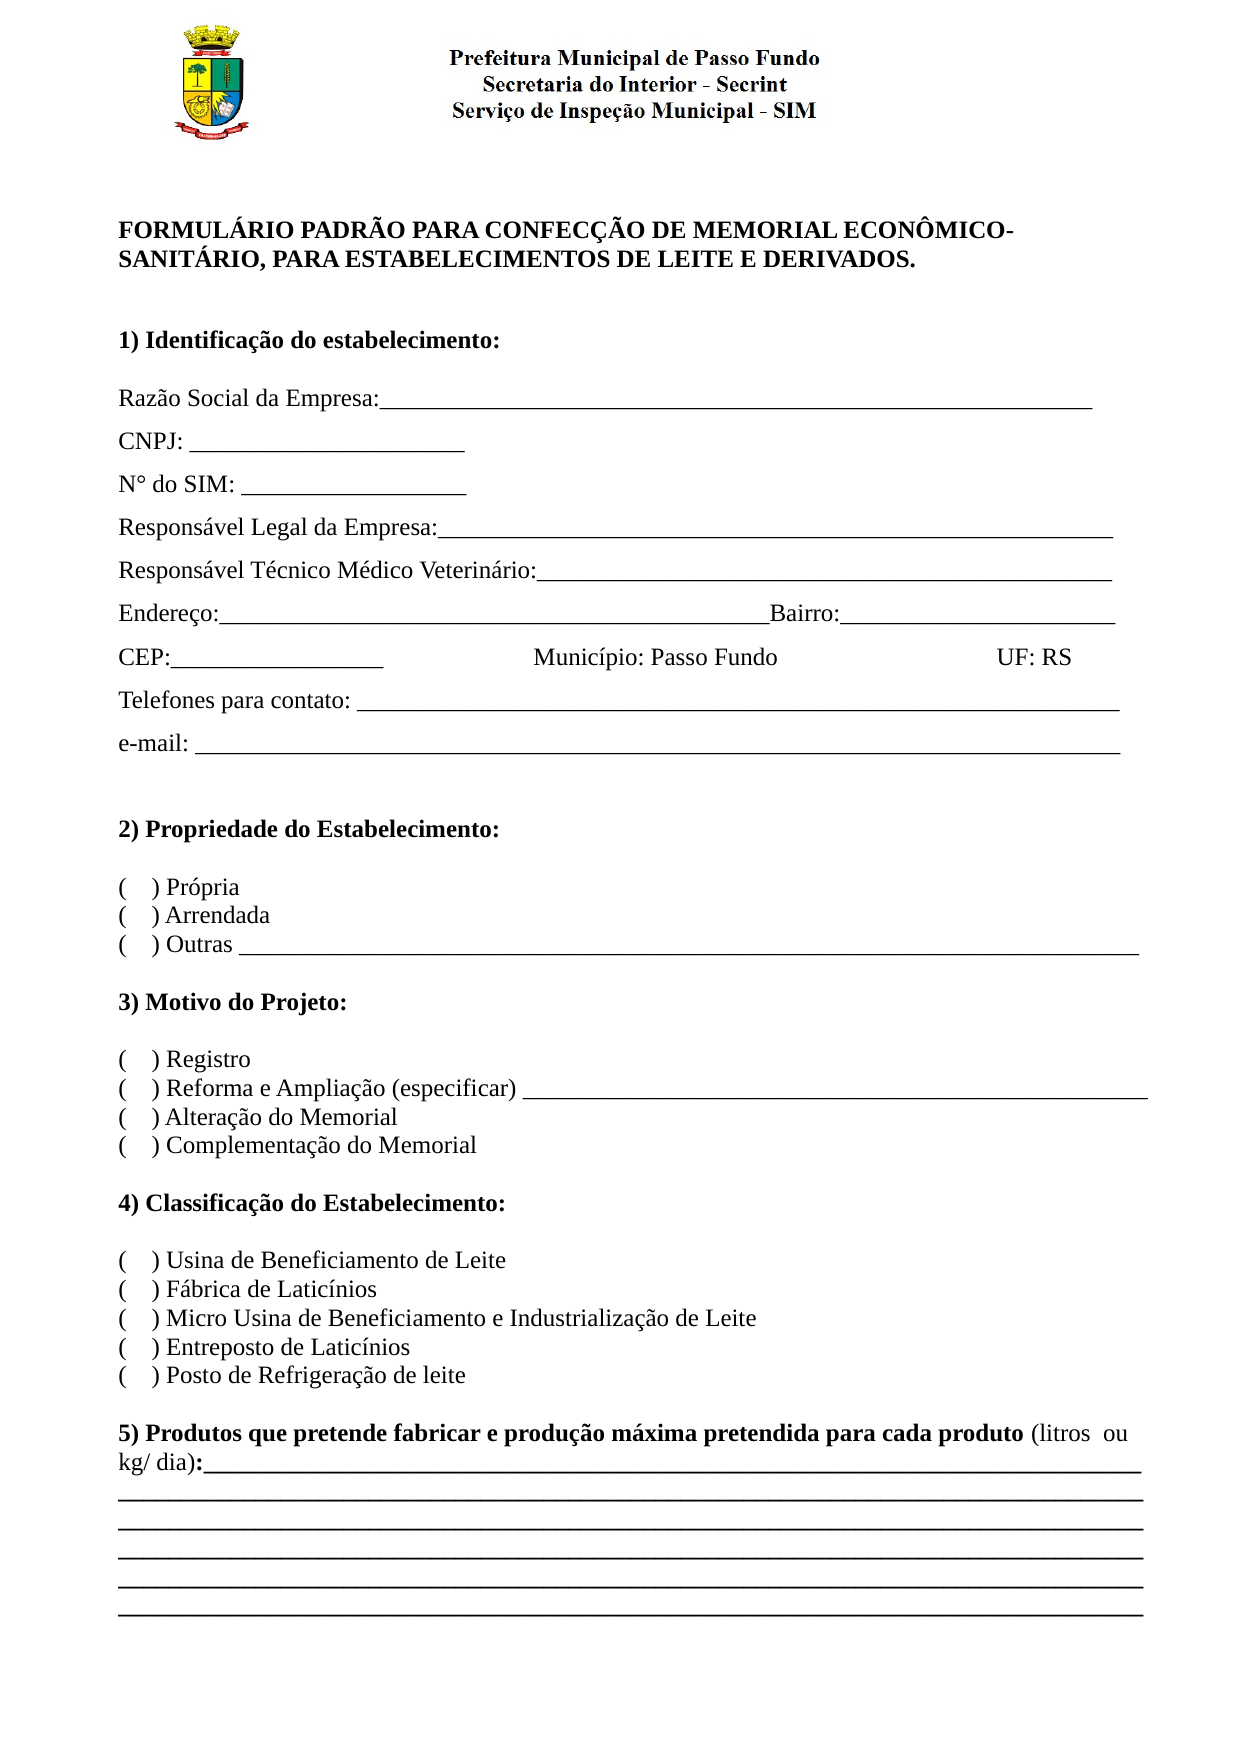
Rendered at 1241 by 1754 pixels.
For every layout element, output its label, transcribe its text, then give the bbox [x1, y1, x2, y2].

text ( ) Alteração do Memorial [118, 1102, 1152, 1130]
text ( ) Complementação do Memorial [118, 1130, 1152, 1159]
text Responsável Legal da Empresa:______________________________________________________ [118, 512, 1152, 541]
text FORMULÁRIO PADRÃO PARA CONFECÇÃO DE MEMORIAL ECONÔMICO-SANITÁRIO, PARA ESTABELECIMENTOS DE LEITE E DERIVADOS. [118, 215, 1152, 272]
text ( ) Própria [118, 872, 1152, 900]
text CNPJ: ______________________ [118, 426, 1152, 455]
text N° do SIM: __________________ [118, 469, 1152, 498]
text Telefones para contato: _____________________________________________________________ [118, 685, 1152, 713]
text Responsável Técnico Médico Veterinário:______________________________________________ [118, 555, 1152, 584]
text ( ) Reforma e Ampliação (especificar) __________________________________________________ [118, 1073, 1152, 1102]
text ( ) Micro Usina de Beneficiamento e Industrialização de Leite [118, 1303, 1152, 1332]
text 2) Propriedade do Estabelecimento: [118, 814, 1152, 843]
text ( ) Fábrica de Laticínios [118, 1274, 1152, 1303]
text 3) Motivo do Projeto: [118, 987, 1152, 1015]
text Endereço:____________________________________________Bairro:______________________ [118, 598, 1152, 627]
text ( ) Outras ________________________________________________________________________ [118, 929, 1152, 958]
text ( ) Posto de Refrigeração de leite [118, 1360, 1152, 1389]
text Razão Social da Empresa:_________________________________________________________ [118, 383, 1152, 412]
text ________________________________________________________________________________________________________________________________________________________________________________________________________________________________________________________________________________________________________________________________________ [118, 1504, 1152, 1619]
text e-mail: __________________________________________________________________________ [118, 728, 1152, 757]
text __________________________________________________________________________________ [118, 1475, 1152, 1504]
text ( ) Entreposto de Laticínios [118, 1332, 1152, 1360]
text ( ) Arrendada [118, 900, 1152, 929]
text 5) Produtos que pretende fabricar e produção máxima pretendida para cada produto (litros ou kg/ dia):___________________________________________________________________________ [118, 1418, 1152, 1475]
text 1) Identificação do estabelecimento: [118, 325, 1152, 354]
text ( ) Registro [118, 1044, 1152, 1073]
picture [132, 4, 1137, 187]
text ( ) Usina de Beneficiamento de Leite [118, 1245, 1152, 1274]
text 4) Classificação do Estabelecimento: [118, 1188, 1152, 1217]
text CEP:_________________ Município: Passo Fundo UF: RS [118, 642, 1152, 670]
